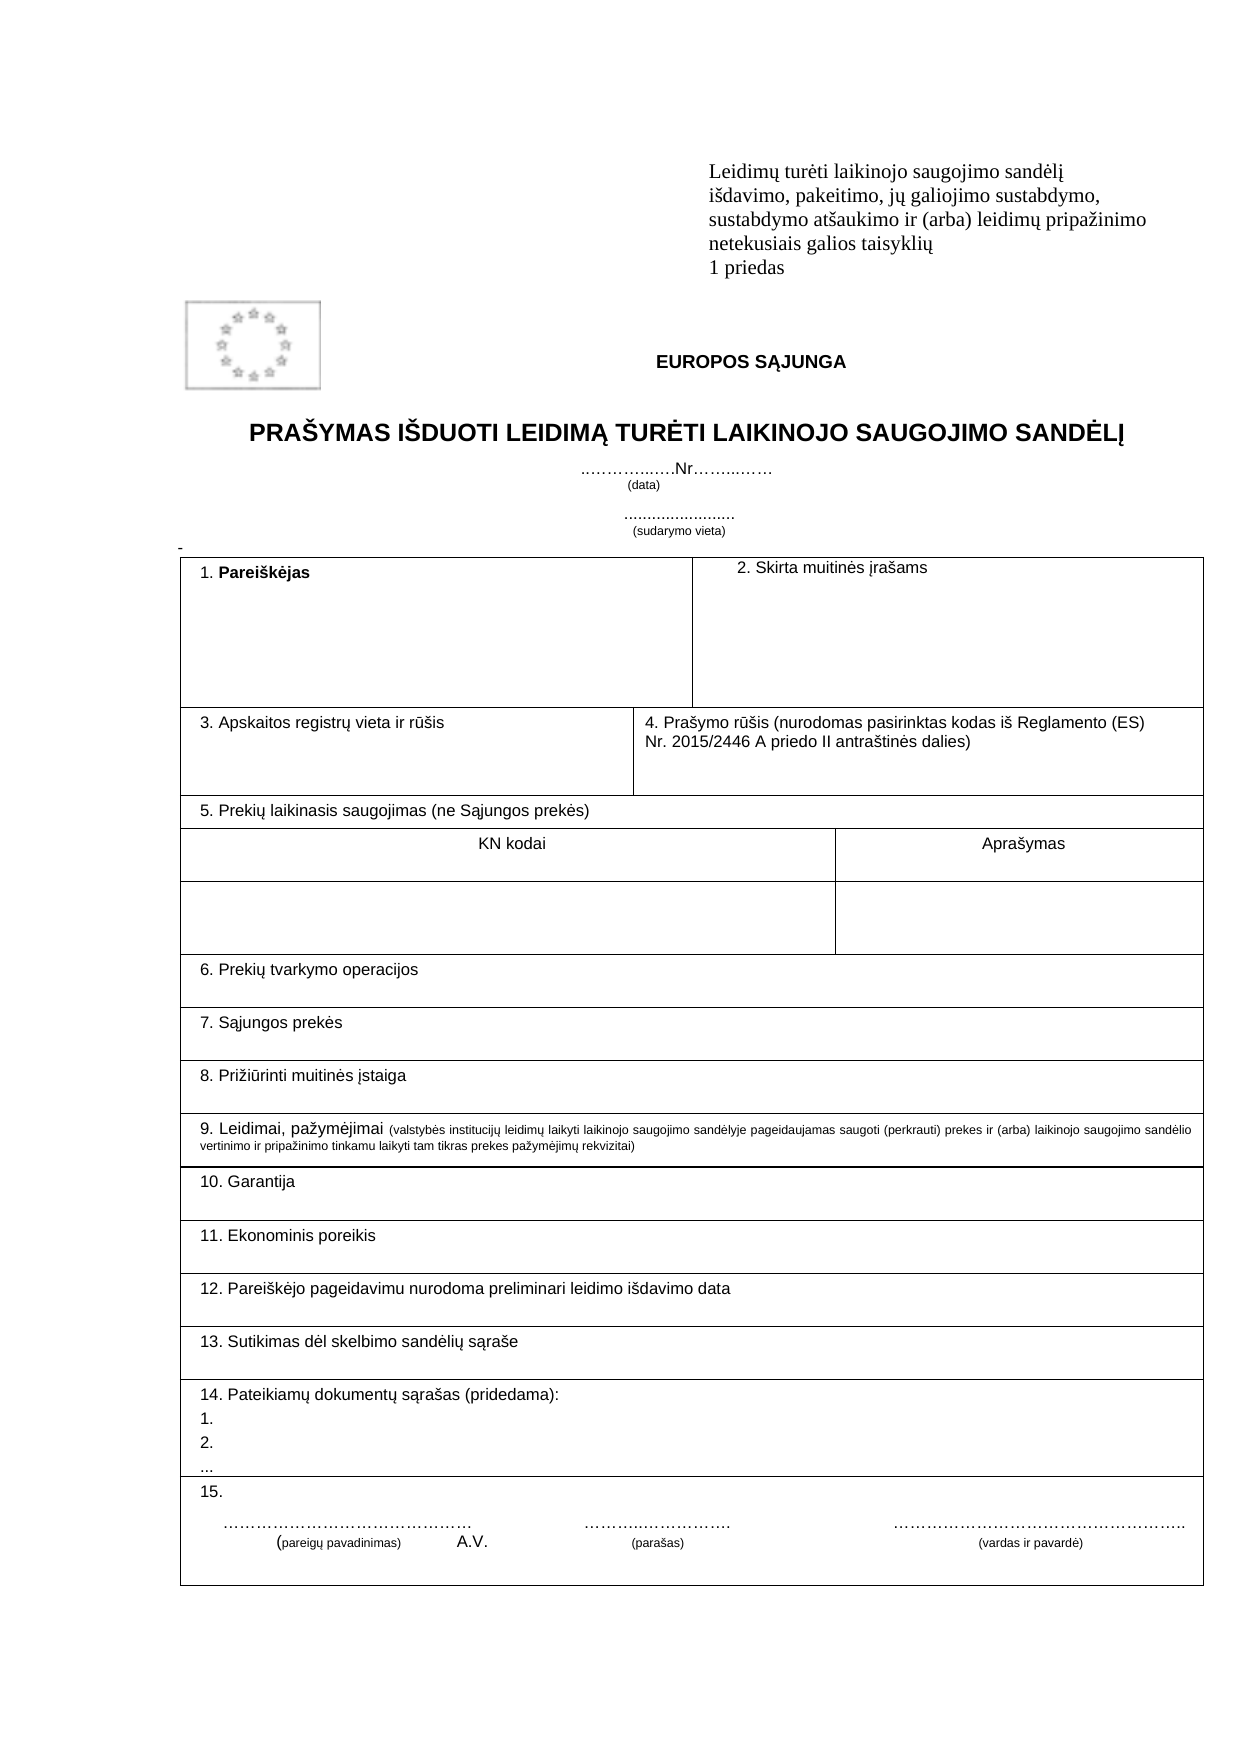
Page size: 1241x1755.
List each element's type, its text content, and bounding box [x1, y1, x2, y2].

table_cell Aprašymas [836, 829, 1203, 881]
text (sudarymo vieta) [177, 523, 1181, 538]
table_cell 3. Apskaitos registrų vieta ir rūšis [181, 708, 633, 795]
table_cell 8. Prižiūrinti muitinės įstaiga [181, 1061, 1203, 1113]
table_cell 7. Sąjungos prekės [181, 1008, 1203, 1060]
table_cell KN kodai [181, 829, 835, 881]
text ..………...….Nr……...…… [177, 459, 1181, 478]
table_header 2. Skirta muitinės įrašams [693, 558, 1203, 707]
table_cell 11. Ekonominis poreikis [181, 1221, 1203, 1273]
text išdavimo, pakeitimo, jų galiojimo sustabdymo, sustabdymo atšaukimo ir (arba) leidimų pripažinimo netekusiais galios taisyklių [709, 183, 1181, 255]
table_cell 15. ……………………………………… ………..……………. …………………………………………….. (pareigų pavadinimas) A.V. (parašas) (vardas ir pavardė) [181, 1477, 1203, 1584]
text Leidimų turėti laikinojo saugojimo sandėlį [709, 159, 1181, 183]
table_cell [181, 882, 835, 954]
table_cell 13. Sutikimas dėl skelbimo sandėlių sąraše [181, 1327, 1203, 1379]
table_cell [836, 882, 1203, 954]
table_cell 9. Leidimai, pažymėjimai (valstybės institucijų leidimų laikyti laikinojo saugojimo sandėlyje pageidaujamas saugoti (perkrauti) prekes ir (arba) laikinojo saugojimo sandėlio vertinimo ir pripažinimo tinkamu laikyti tam tikras prekes pažymėjimų rekvizitai) [181, 1114, 1203, 1166]
table_cell 4. Prašymo rūšis (nurodomas pasirinktas kodas iš Reglamento (ES) Nr. 2015/2446 A priedo II antraštinės dalies) [634, 708, 1203, 795]
table_cell 10. Garantija [181, 1168, 1203, 1219]
table_cell 12. Pareiškėjo pageidavimu nurodoma preliminari leidimo išdavimo data [181, 1274, 1203, 1326]
table_header 1. Pareiškėjas [181, 558, 692, 707]
text (data) [177, 478, 1181, 492]
text Europos sąjunga [321, 351, 1181, 372]
table_cell 14. Pateikiamų dokumentų sąrašas (pridedama): 1. 2. ... [181, 1380, 1203, 1476]
text ........................ [177, 504, 1181, 523]
text - [177, 538, 1181, 557]
table_cell 5. Prekių laikinasis saugojimas (ne Sąjungos prekės) [181, 796, 1203, 828]
table_cell 6. Prekių tvarkymo operacijos [181, 955, 1203, 1007]
text PRAŠYMAS IŠDUOTI LEIDIMĄ TURĖTI LAIKINOJO SAUGOJIMO SANDĖLĮ [177, 418, 1181, 447]
text 1 priedas [709, 255, 1181, 279]
